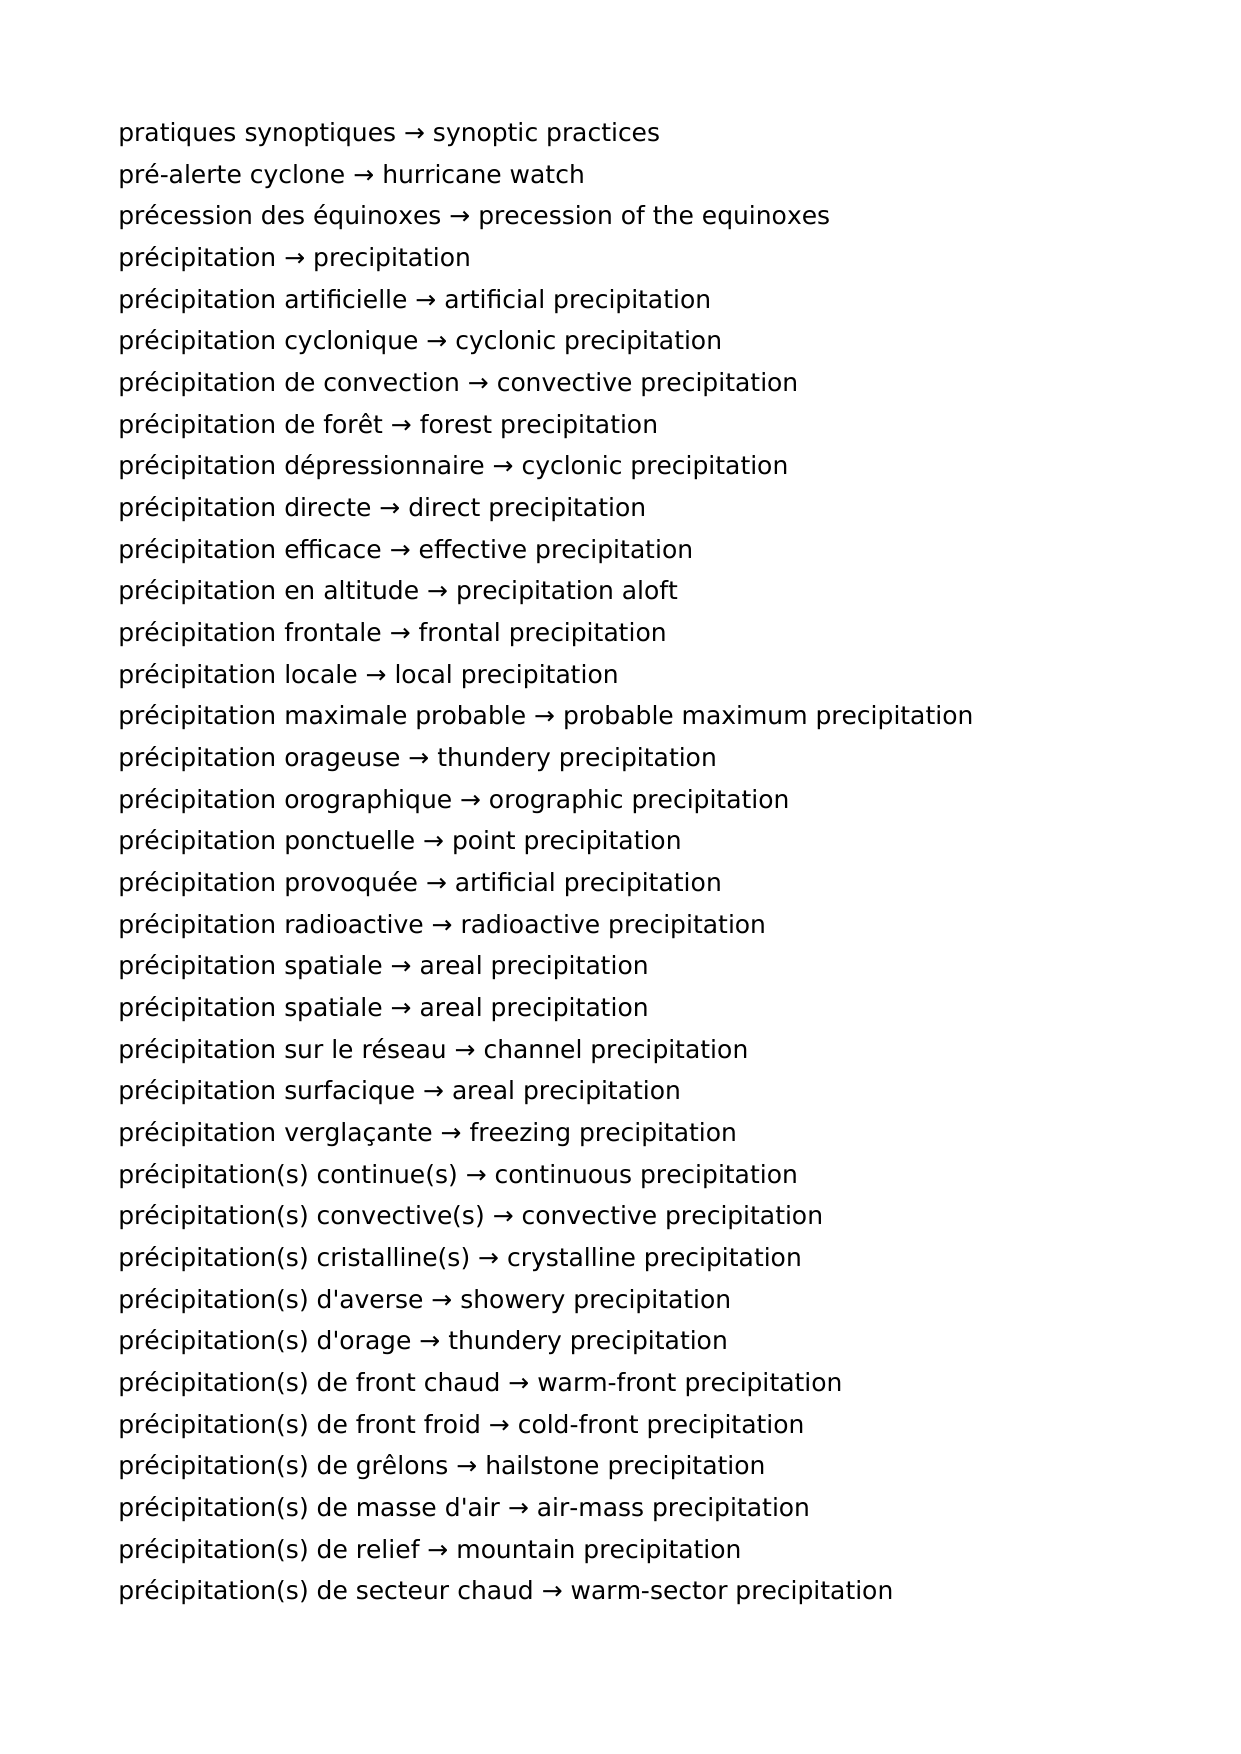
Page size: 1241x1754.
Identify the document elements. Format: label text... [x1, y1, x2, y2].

text précipitation surfacique → areal precipitation [118, 1076, 1122, 1106]
text précipitation spatiale → areal precipitation [118, 951, 1122, 981]
text précipitation provoquée → artificial precipitation [118, 868, 1122, 897]
text précipitation orographique → orographic precipitation [118, 785, 1122, 814]
text précipitation(s) d'orage → thundery precipitation [118, 1326, 1122, 1356]
text précipitation(s) convective(s) → convective precipitation [118, 1201, 1122, 1231]
text précipitation orageuse → thundery precipitation [118, 743, 1122, 772]
text précipitation(s) de front froid → cold-front precipitation [118, 1410, 1122, 1439]
text précipitation radioactive → radioactive precipitation [118, 910, 1122, 939]
text précipitation de convection → convective precipitation [118, 368, 1122, 397]
text précipitation en altitude → precipitation aloft [118, 576, 1122, 606]
text pré-alerte cyclone → hurricane watch [118, 160, 1122, 189]
text précipitation(s) de secteur chaud → warm-sector precipitation [118, 1576, 1122, 1606]
text pratiques synoptiques → synoptic practices [118, 118, 1122, 147]
text précipitation verglaçante → freezing precipitation [118, 1118, 1122, 1147]
text précipitation(s) de front chaud → warm-front precipitation [118, 1368, 1122, 1397]
text précipitation(s) de relief → mountain precipitation [118, 1535, 1122, 1564]
text précipitation(s) continue(s) → continuous precipitation [118, 1160, 1122, 1189]
text précipitation maximale probable → probable maximum precipitation [118, 701, 1122, 731]
text précession des équinoxes → precession of the equinoxes [118, 201, 1122, 231]
text précipitation dépressionnaire → cyclonic precipitation [118, 451, 1122, 481]
text précipitation locale → local precipitation [118, 660, 1122, 689]
text précipitation artificielle → artificial precipitation [118, 285, 1122, 314]
text précipitation(s) de masse d'air → air-mass precipitation [118, 1493, 1122, 1522]
text précipitation → precipitation [118, 243, 1122, 272]
text précipitation(s) cristalline(s) → crystalline precipitation [118, 1243, 1122, 1272]
text précipitation de forêt → forest precipitation [118, 410, 1122, 439]
text précipitation spatiale → areal precipitation [118, 993, 1122, 1022]
text précipitation(s) de grêlons → hailstone precipitation [118, 1451, 1122, 1481]
text précipitation ponctuelle → point precipitation [118, 826, 1122, 856]
text précipitation cyclonique → cyclonic precipitation [118, 326, 1122, 356]
text précipitation directe → direct precipitation [118, 493, 1122, 522]
text précipitation frontale → frontal precipitation [118, 618, 1122, 647]
text précipitation(s) d'averse → showery precipitation [118, 1285, 1122, 1314]
text précipitation sur le réseau → channel precipitation [118, 1035, 1122, 1064]
text précipitation efficace → effective precipitation [118, 535, 1122, 564]
